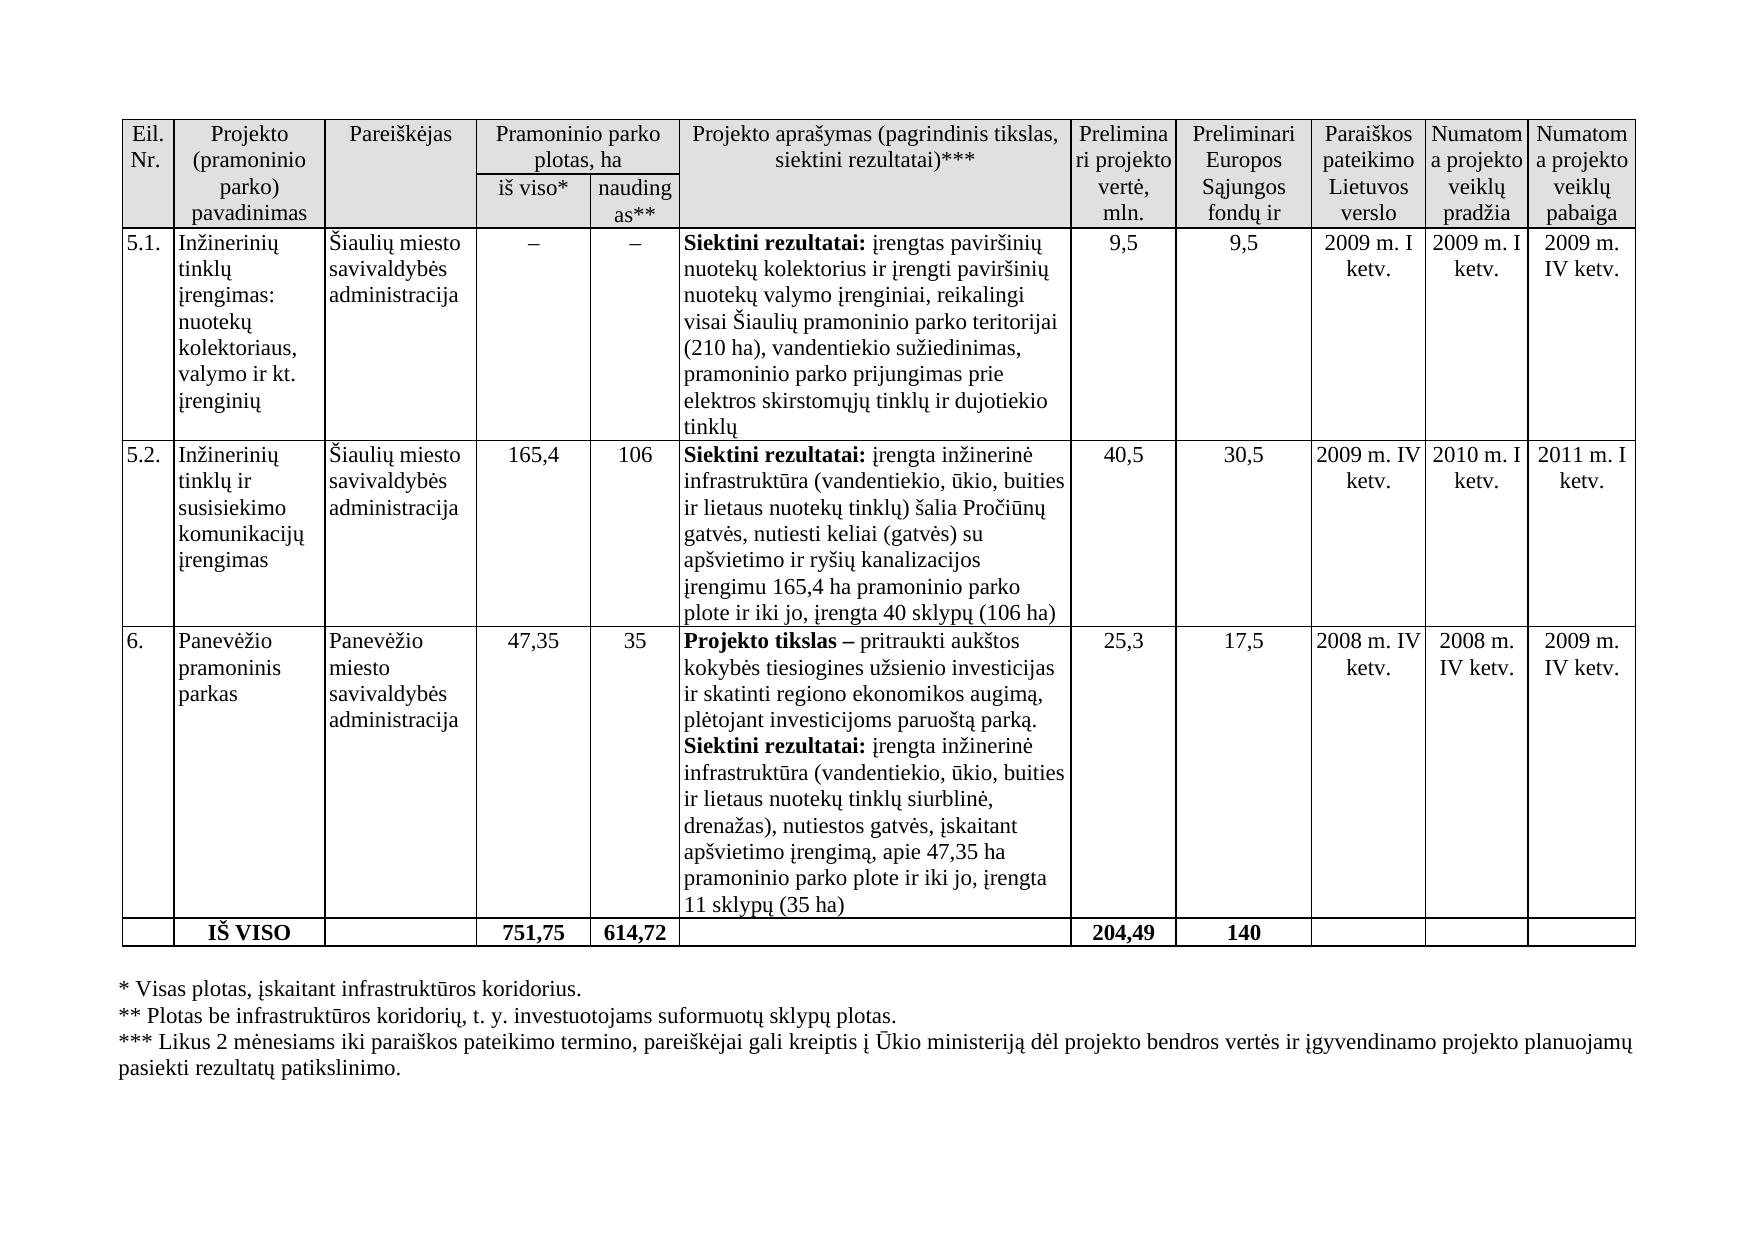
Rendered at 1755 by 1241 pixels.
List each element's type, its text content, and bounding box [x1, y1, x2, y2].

table_cell iš viso* [477, 175, 590, 227]
table_cell [123, 919, 173, 945]
table_cell 9,5 [1072, 229, 1175, 439]
table_cell Inžinerinių tinklų įrengimas: nuotekų kolektoriaus, valymo ir kt. įrenginių [175, 229, 324, 439]
table_cell 614,72 [591, 919, 679, 945]
table_cell – [477, 229, 590, 439]
table_header Eil. Nr. [123, 120, 173, 227]
text ** Plotas be infrastruktūros koridorių, t. y. investuotojams suformuotų sklypų plotas. [118, 1002, 1636, 1028]
table_header Paraiškos pateikimo Lietuvos verslo paramos agentūrai terminas (iki ketv. pab.) [1312, 120, 1425, 227]
table_header Pramoninio parko plotas, ha [477, 120, 679, 173]
table_cell 2009 m. IV ketv. [1529, 627, 1635, 917]
table_cell 2009 m. IV ketv. [1312, 441, 1425, 626]
table_cell 165,4 [477, 441, 590, 626]
table_cell Panevėžio pramoninis parkas [175, 627, 324, 917]
table_header Preliminari projekto vertė, mln. Lt*** [1072, 120, 1175, 227]
table_cell 2009 m. I ketv. [1312, 229, 1425, 439]
table_cell 140 [1177, 919, 1311, 945]
table_cell naudingas** [591, 175, 679, 227]
table_cell 751,75 [477, 919, 590, 945]
table_cell 204,49 [1072, 919, 1175, 945]
table_cell Šiaulių miesto savivaldybės administracija [326, 229, 476, 439]
table_cell 25,3 [1072, 627, 1175, 917]
table_cell 9,5 [1177, 229, 1311, 439]
table_cell 2011 m. I ketv. [1529, 441, 1635, 626]
table_cell – [591, 229, 679, 439]
table_cell Inžinerinių tinklų ir susisiekimo komunikacijų įrengimas [175, 441, 324, 626]
table_header Preliminari Europos Sąjungos fondų ir valstybės biudžeto (bendrojo finansavimo) lėšų suma iki mln. Lt [1177, 120, 1311, 227]
table_cell Siektini rezultatai: įrengta inžinerinė infrastruktūra (vandentiekio, ūkio, buities ir lietaus nuotekų tinklų) šalia Pročiūnų gatvės, nutiesti keliai (gatvės) su apšvietimo ir ryšių kanalizacijos įrengimu 165,4 ha pramoninio parko plote ir iki jo, įrengta 40 sklypų (106 ha) [680, 441, 1070, 626]
table_cell 35 [591, 627, 679, 917]
table_header Pareiškėjas [326, 120, 476, 227]
table_cell [1312, 919, 1425, 945]
table_cell Šiaulių miesto savivaldybės administracija [326, 441, 476, 626]
table_cell 30,5 [1177, 441, 1311, 626]
table_cell 47,35 [477, 627, 590, 917]
table_header Numatoma projekto veiklų pabaiga [1529, 120, 1635, 227]
table_cell [1529, 919, 1635, 945]
table_cell 40,5 [1072, 441, 1175, 626]
table_cell 2008 m. IV ketv. [1312, 627, 1425, 917]
table_cell 2010 m. I ketv. [1426, 441, 1527, 626]
table_cell Projekto tikslas – pritraukti aukštos kokybės tiesiogines užsienio investicijas ir skatinti regiono ekonomikos augimą, plėtojant investicijoms paruoštą parką. Siektini rezultatai: įrengta inžinerinė infrastruktūra (vandentiekio, ūkio, buities ir lietaus nuotekų tinklų siurblinė, drenažas), nutiestos gatvės, įskaitant apšvietimo įrengimą, apie 47,35 ha pramoninio parko plote ir iki jo, įrengta 11 sklypų (35 ha) [680, 627, 1070, 917]
table_cell Panevėžio miesto savivaldybės administracija [326, 627, 476, 917]
table_cell 6. [123, 627, 173, 917]
table_cell 5.1. [123, 229, 173, 439]
table_cell 2008 m. IV ketv. [1426, 627, 1527, 917]
table_cell [326, 919, 476, 945]
table_cell 106 [591, 441, 679, 626]
table_cell IŠ VISO [175, 919, 324, 945]
table_cell 17,5 [1177, 627, 1311, 917]
table_cell [1426, 919, 1527, 945]
text *** Likus 2 mėnesiams iki paraiškos pateikimo termino, pareiškėjai gali kreiptis į Ūkio ministeriją dėl projekto bendros vertės ir įgyvendinamo projekto planuojamų pasiekti rezultatų patikslinimo. [118, 1028, 1636, 1081]
text * Visas plotas, įskaitant infrastruktūros koridorius. [118, 975, 1636, 1002]
table_cell 2009 m. IV ketv. [1529, 229, 1635, 439]
table_cell [680, 919, 1070, 945]
table_cell Siektini rezultatai: įrengtas paviršinių nuotekų kolektorius ir įrengti paviršinių nuotekų valymo įrenginiai, reikalingi visai Šiaulių pramoninio parko teritorijai (210 ha), vandentiekio sužiedinimas, pramoninio parko prijungimas prie elektros skirstomųjų tinklų ir dujotiekio tinklų [680, 229, 1070, 439]
table_header Numatoma projekto veiklų pradžia [1426, 120, 1527, 227]
table_cell 2009 m. I ketv. [1426, 229, 1527, 439]
table_header Projekto (pramoninio parko) pavadinimas [175, 120, 324, 227]
table_header Projekto aprašymas (pagrindinis tikslas, siektini rezultatai)*** [680, 120, 1070, 227]
table_cell 5.2. [123, 441, 173, 626]
